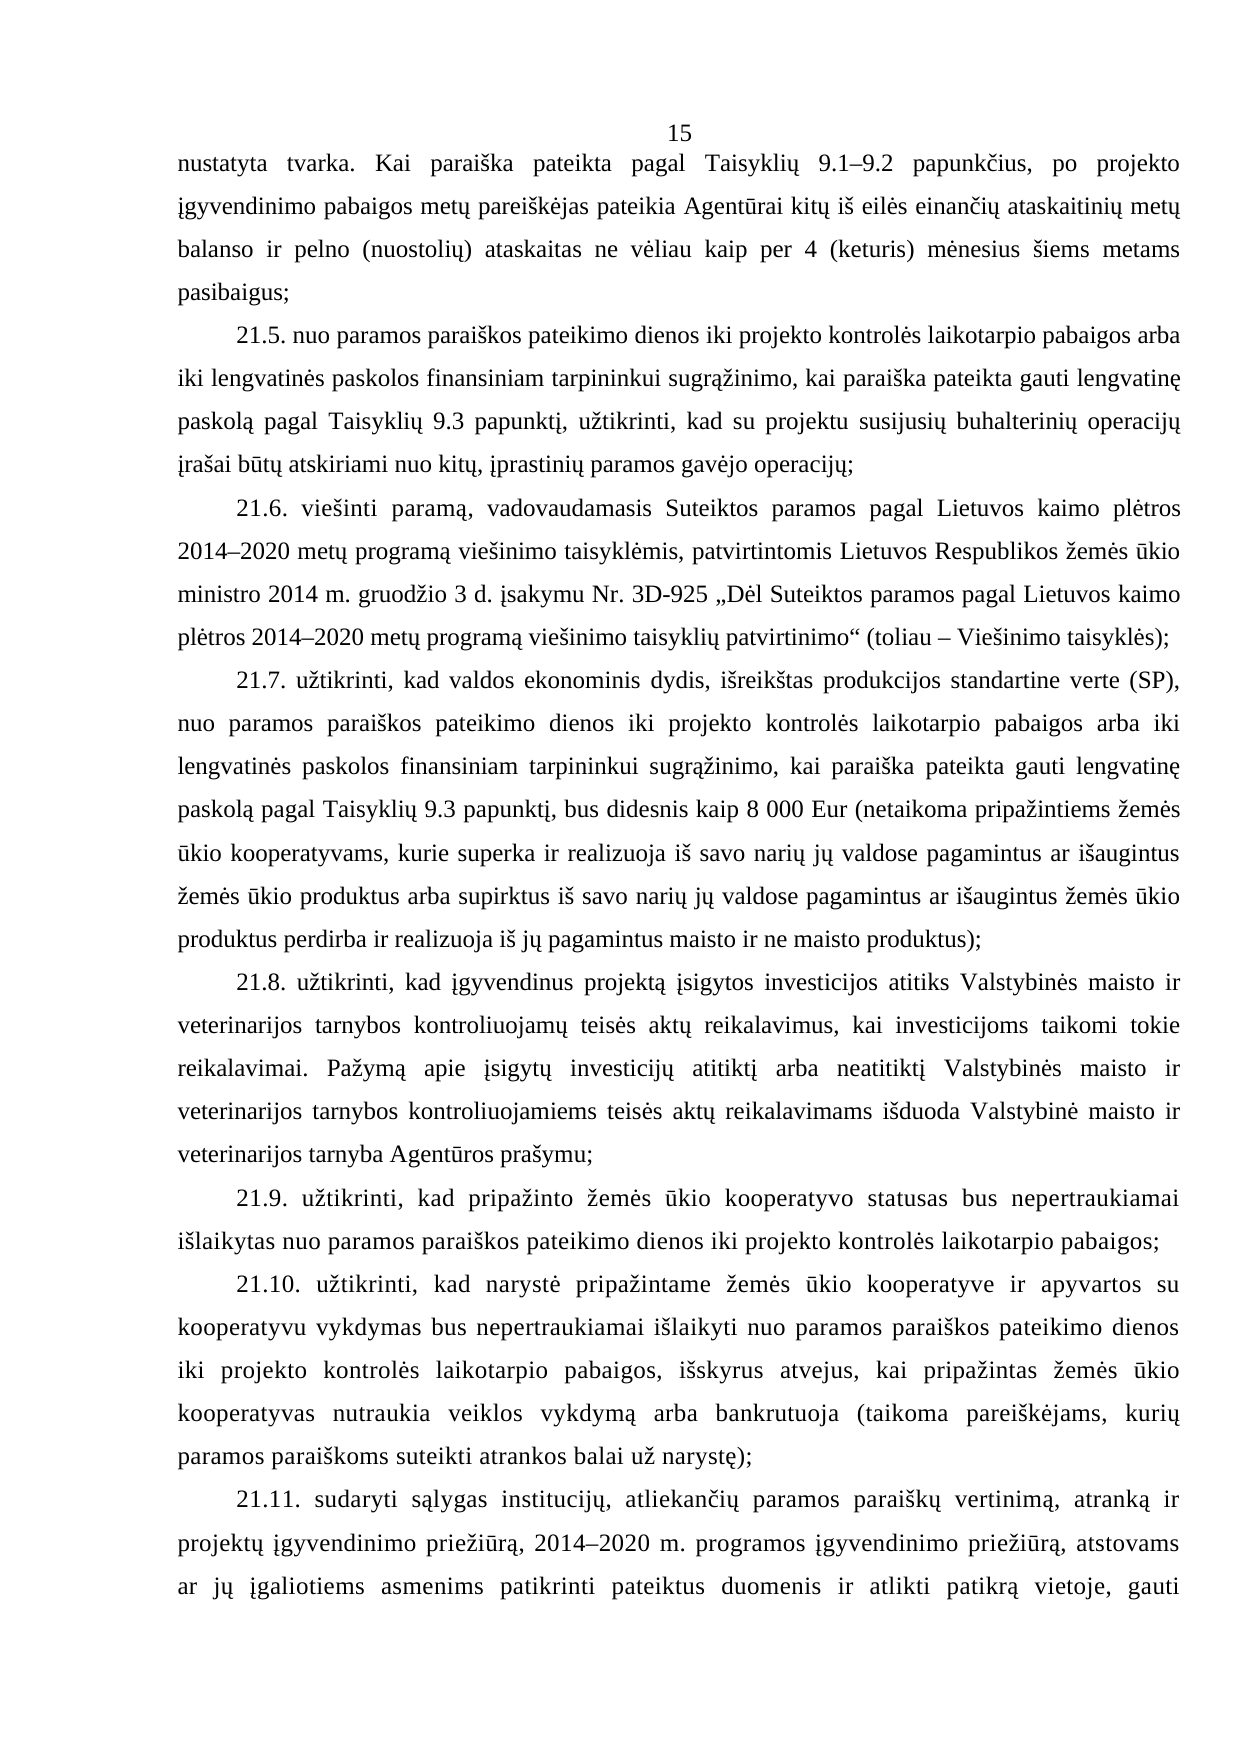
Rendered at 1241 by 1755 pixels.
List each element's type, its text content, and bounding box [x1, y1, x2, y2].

text 21.5. nuo paramos paraiškos pateikimo dienos iki projekto kontrolės laikotarpio pabaigos arba iki lengvatinės paskolos finansiniam tarpininkui sugrąžinimo, kai paraiška pateikta gauti lengvatinę paskolą pagal Taisyklių 9.3 papunktį, užtikrinti, kad su projektu susijusių buhalterinių operacijų įrašai būtų atskiriami nuo kitų, įprastinių paramos gavėjo operacijų; [177, 320, 1181, 478]
text 21.6. viešinti paramą, vadovaudamasis Suteiktos paramos pagal Lietuvos kaimo plėtros 2014–2020 metų programą viešinimo taisyklėmis, patvirtintomis Lietuvos Respublikos žemės ūkio ministro 2014 m. gruodžio 3 d. įsakymu Nr. 3D-925 „Dėl Suteiktos paramos pagal Lietuvos kaimo plėtros 2014–2020 metų programą viešinimo taisyklių patvirtinimo“ (toliau – Viešinimo taisyklės); [177, 493, 1181, 651]
text 21.10. užtikrinti, kad narystė pripažintame žemės ūkio kooperatyve ir apyvartos su kooperatyvu vykdymas bus nepertraukiamai išlaikyti nuo paramos paraiškos pateikimo dienos iki projekto kontrolės laikotarpio pabaigos, išskyrus atvejus, kai pripažintas žemės ūkio kooperatyvas nutraukia veiklos vykdymą arba bankrutuoja (taikoma pareiškėjams, kurių paramos paraiškoms suteikti atrankos balai už narystę); [177, 1269, 1181, 1470]
text 21.9. užtikrinti, kad pripažinto žemės ūkio kooperatyvo statusas bus nepertraukiamai išlaikytas nuo paramos paraiškos pateikimo dienos iki projekto kontrolės laikotarpio pabaigos; [177, 1183, 1181, 1254]
text 21.7. užtikrinti, kad valdos ekonominis dydis, išreikštas produkcijos standartine verte (SP), nuo paramos paraiškos pateikimo dienos iki projekto kontrolės laikotarpio pabaigos arba iki lengvatinės paskolos finansiniam tarpininkui sugrąžinimo, kai paraiška pateikta gauti lengvatinę paskolą pagal Taisyklių 9.3 papunktį, bus didesnis kaip 8 000 Eur (netaikoma pripažintiems žemės ūkio kooperatyvams, kurie superka ir realizuoja iš savo narių jų valdose pagamintus ar išaugintus žemės ūkio produktus arba supirktus iš savo narių jų valdose pagamintus ar išaugintus žemės ūkio produktus perdirba ir realizuoja iš jų pagamintus maisto ir ne maisto produktus); [177, 665, 1181, 953]
text 21.8. užtikrinti, kad įgyvendinus projektą įsigytos investicijos atitiks Valstybinės maisto ir veterinarijos tarnybos kontroliuojamų teisės aktų reikalavimus, kai investicijoms taikomi tokie reikalavimai. Pažymą apie įsigytų investicijų atitiktį arba neatitiktį Valstybinės maisto ir veterinarijos tarnybos kontroliuojamiems teisės aktų reikalavimams išduoda Valstybinė maisto ir veterinarijos tarnyba Agentūros prašymu; [177, 967, 1181, 1168]
text 21.11. sudaryti sąlygas institucijų, atliekančių paramos paraiškų vertinimą, atranką ir projektų įgyvendinimo priežiūrą, 2014–2020 m. programos įgyvendinimo priežiūrą, atstovams ar jų įgaliotiems asmenims patikrinti pateiktus duomenis ir atlikti patikrą vietoje, gauti [177, 1484, 1181, 1599]
text nustatyta tvarka. Kai paraiška pateikta pagal Taisyklių 9.1–9.2 papunkčius, po projekto įgyvendinimo pabaigos metų pareiškėjas pateikia Agentūrai kitų iš eilės einančių ataskaitinių metų balanso ir pelno (nuostolių) ataskaitas ne vėliau kaip per 4 (keturis) mėnesius šiems metams pasibaigus; [177, 148, 1181, 306]
